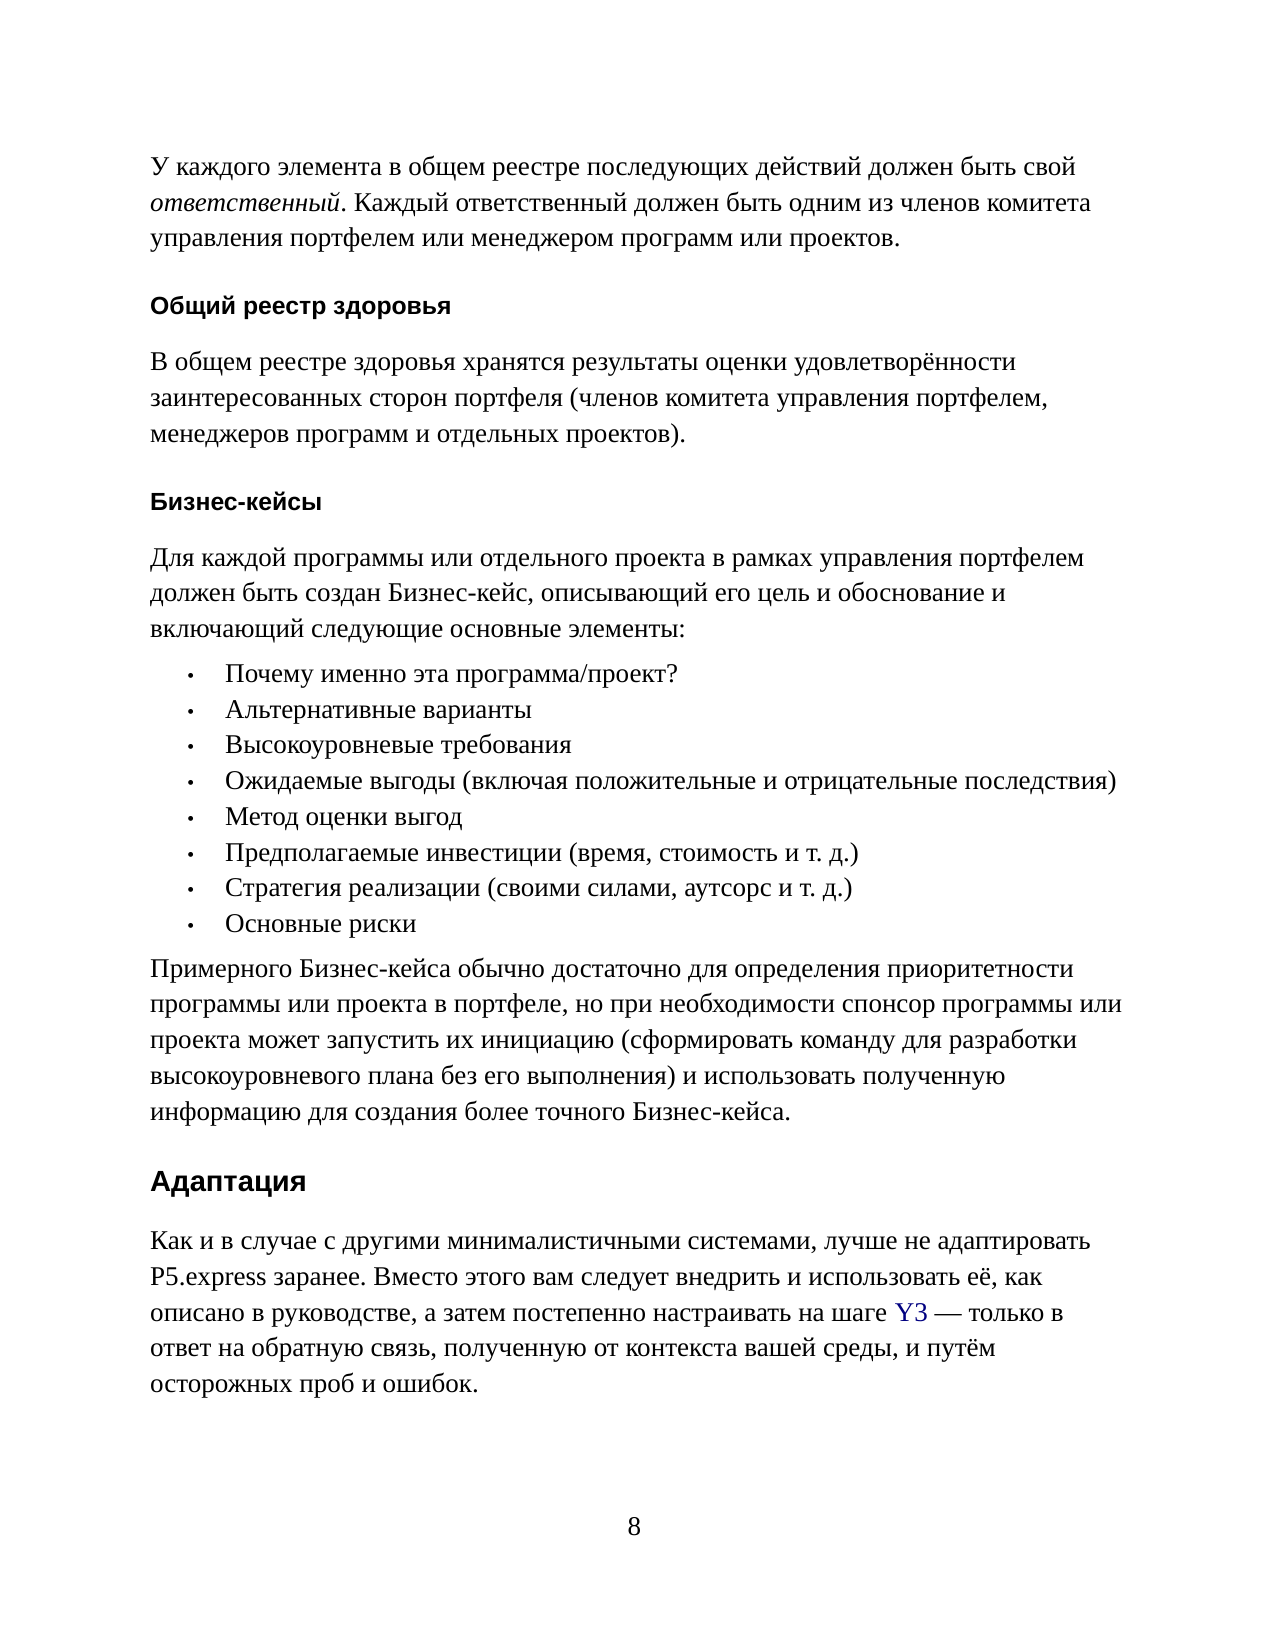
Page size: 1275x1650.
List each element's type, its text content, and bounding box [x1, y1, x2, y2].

text Как и в случае с другими минималистичными системами, лучше не адаптировать P5.express заранее. Вместо этого вам следует внедрить и использовать её, как описано в руководстве, а затем постепенно настраивать на шаге Y3 — только в ответ на обратную связь, полученную от контекста вашей среды, и путём осторожных проб и ошибок. [150, 1224, 1125, 1398]
subtitle Общий реестр здоровья [150, 291, 1125, 320]
list Метод оценки выгод [187, 800, 1125, 831]
list Основные риски [187, 907, 1125, 938]
list Ожидаемые выгоды (включая положительные и отрицательные последствия) [187, 764, 1125, 795]
text В общем реестре здоровья хранятся результаты оценки удовлетворённости заинтересованных сторон портфеля (членов комитета управления портфелем, менеджеров программ и отдельных проектов). [150, 345, 1125, 448]
text Для каждой программы или отдельного проекта в рамках управления портфелем должен быть создан Бизнес-кейс, описывающий его цель и обоснование и включающий следующие основные элементы: [150, 541, 1125, 643]
subtitle Бизнес-кейсы [150, 487, 1125, 515]
list Стратегия реализации (своими силами, аутсорс и т. д.) [187, 871, 1125, 902]
subtitle Адаптация [150, 1164, 1125, 1198]
list Предполагаемые инвестиции (время, стоимость и т. д.) [187, 836, 1125, 867]
list Альтернативные варианты [187, 693, 1125, 724]
text Примерного Бизнес-кейса обычно достаточно для определения приоритетности программы или проекта в портфеле, но при необходимости спонсор программы или проекта может запустить их инициацию (сформировать команду для разработки высокоуровневого плана без его выполнения) и использовать полученную информацию для создания более точного Бизнес-кейса. [150, 952, 1125, 1126]
list Почему именно эта программа/проект? [187, 657, 1125, 688]
list Высокоуровневые требования [187, 728, 1125, 759]
text У каждого элемента в общем реестре последующих действий должен быть свой ответственный. Каждый ответственный должен быть одним из членов комитета управления портфелем или менеджером программ или проектов. [150, 150, 1125, 253]
